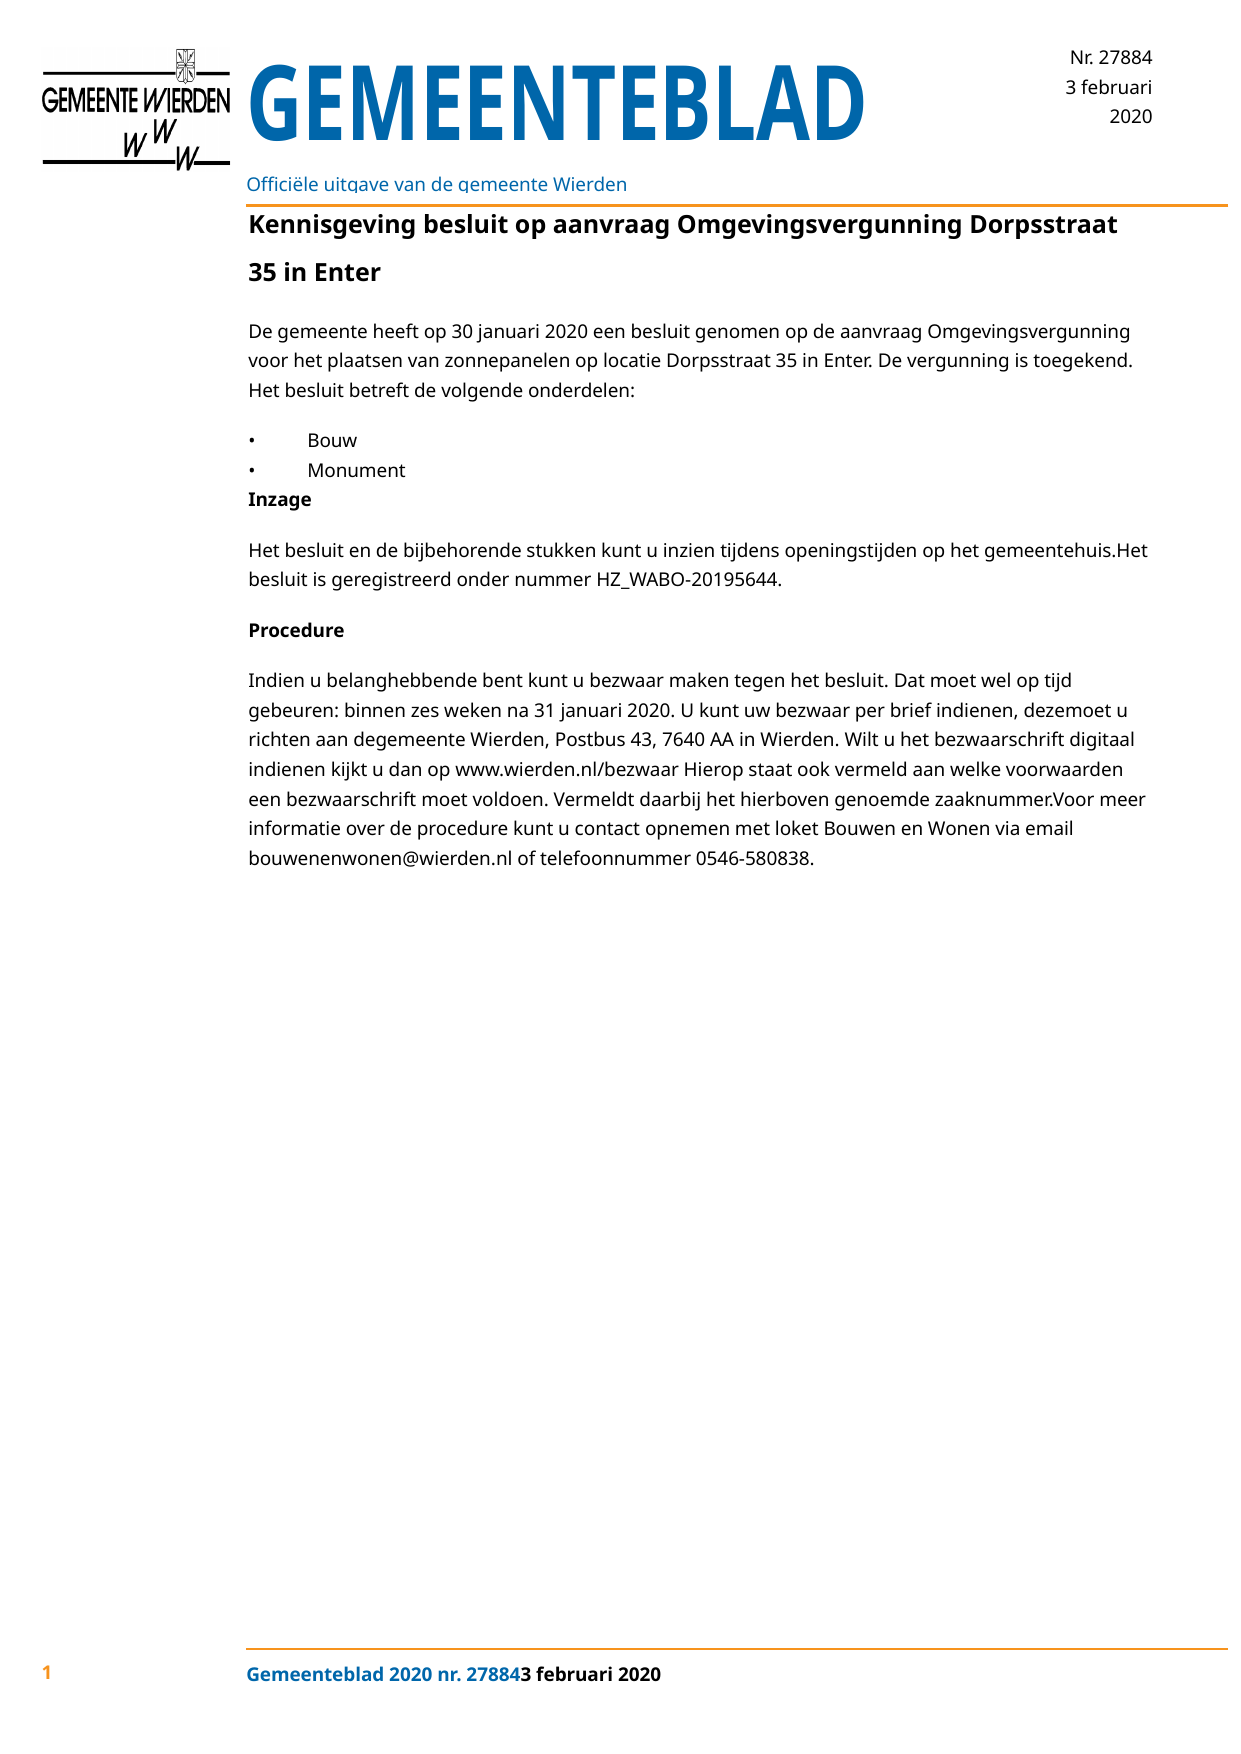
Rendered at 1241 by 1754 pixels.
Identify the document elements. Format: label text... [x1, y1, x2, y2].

picture [41, 47, 231, 172]
text De gemeente heeft op 30 januari 2020 een besluit genomen op de aanvraag Omgevingsvergunning voor het plaatsen van zonnepanelen op locatie Dorpsstraat 35 in Enter. De vergunning is toegekend. Het besluit betreft de volgende onderdelen: [248, 318, 1152, 403]
text Procedure [248, 617, 1152, 643]
list Monument [248, 457, 1152, 483]
text Het besluit en de bijbehorende stukken kunt u inzien tijdens openingstijden op het gemeentehuis.Het besluit is geregistreerd onder nummer HZ_WABO-20195644. [248, 537, 1152, 592]
text Indien u belanghebbende bent kunt u bezwaar maken tegen het besluit. Dat moet wel op tijd gebeuren: binnen zes weken na 31 januari 2020. U kunt uw bezwaar per brief indienen, dezemoet u richten aan degemeente Wierden, Postbus 43, 7640 AA in Wierden. Wilt u het bezwaarschrift digitaal indienen kijkt u dan op www.wierden.nl/bezwaar Hierop staat ook vermeld aan welke voorwaarden een bezwaarschrift moet voldoen. Vermeldt daarbij het hierboven genoemde zaaknummer.Voor meer informatie over de procedure kunt u contact opnemen met loket Bouwen en Wonen via email bouwenenwonen@wierden.nl of telefoonnummer 0546-580838. [248, 667, 1152, 871]
text Inzage [248, 487, 1152, 512]
text Kennisgeving besluit op aanvraag Omgevingsvergunning Dorpsstraat 35 in Enter [248, 207, 1152, 288]
list Bouw [248, 427, 1152, 453]
